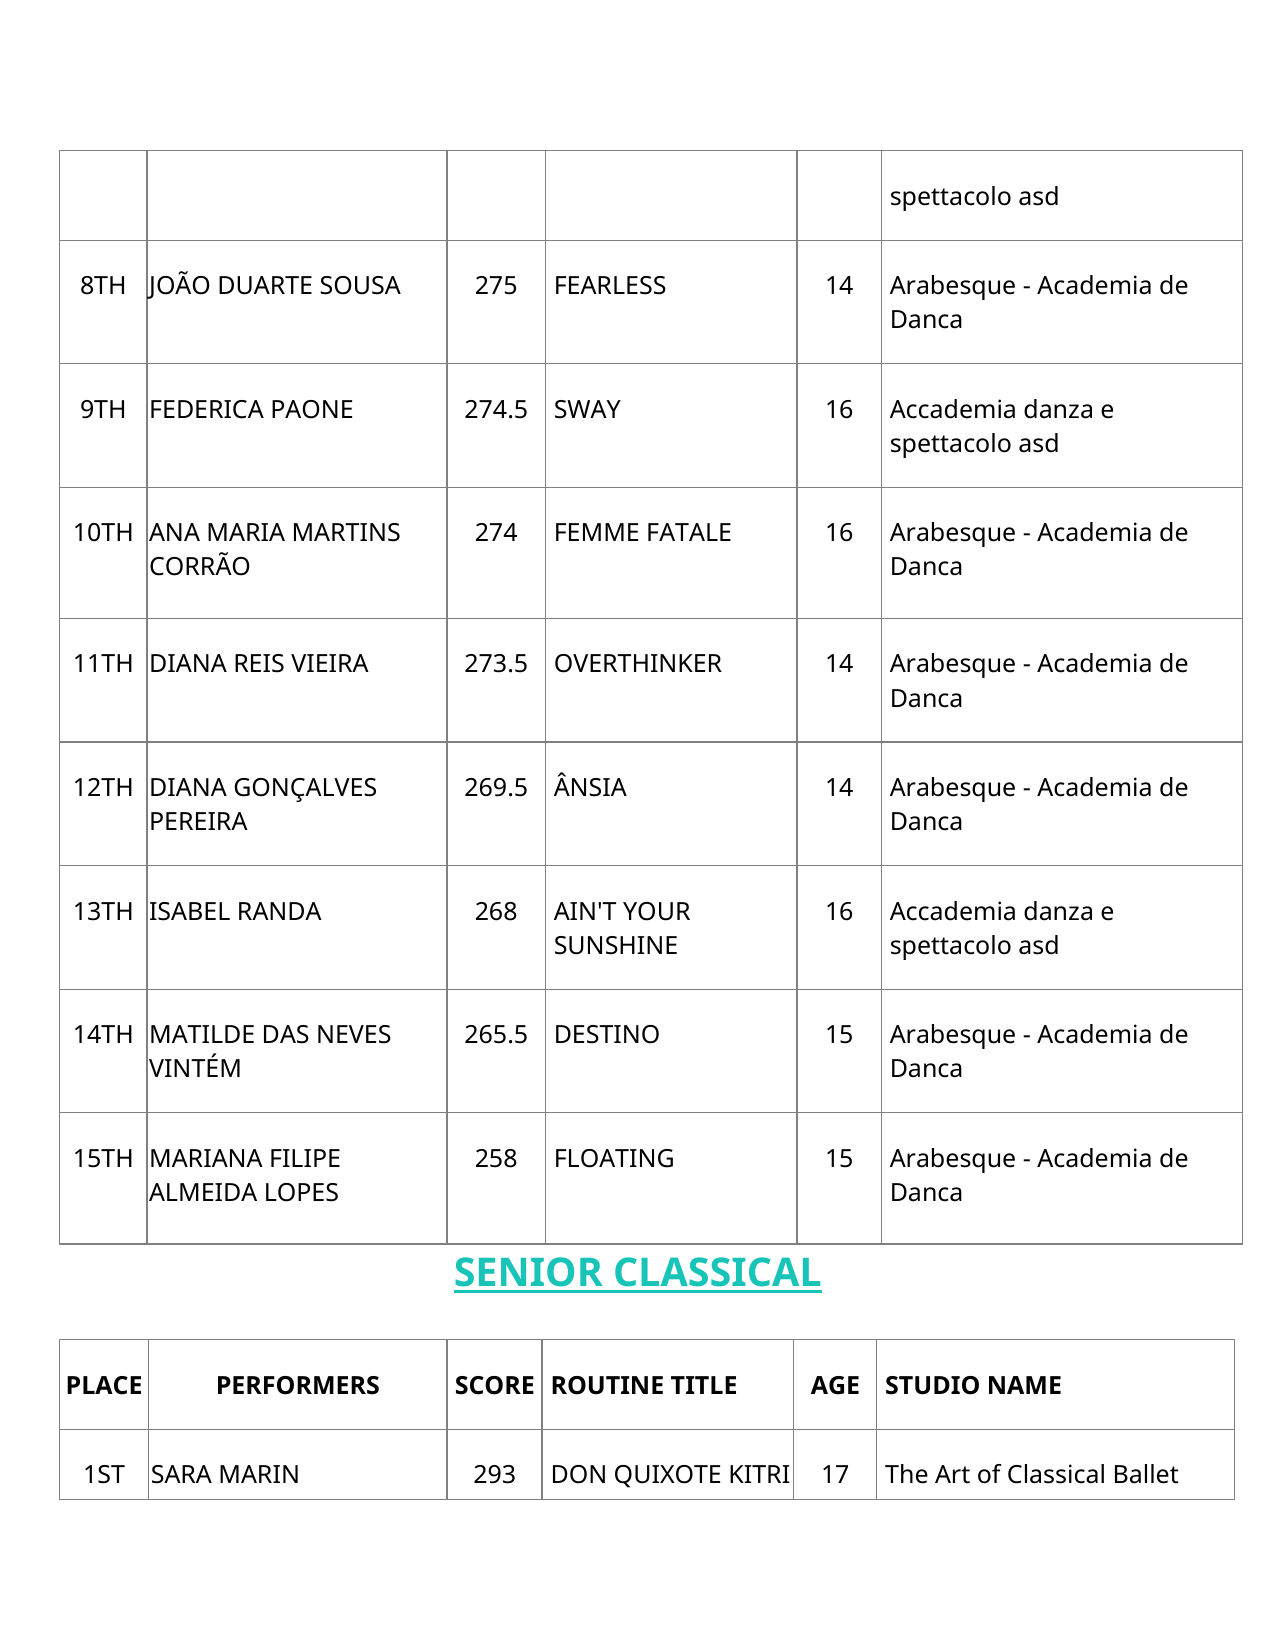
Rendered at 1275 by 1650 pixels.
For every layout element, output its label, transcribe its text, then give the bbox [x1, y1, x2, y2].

table_cell FLOATING [546, 1113, 796, 1243]
table_cell 9TH [60, 364, 146, 487]
table_cell 16 [798, 866, 881, 988]
table_cell DIANA REIS VIEIRA [148, 619, 446, 741]
table_cell 15TH [60, 1113, 146, 1243]
table_header AGE [794, 1340, 876, 1428]
table_header SCORE [448, 1340, 541, 1428]
table_cell 268 [448, 866, 545, 988]
table_cell MARIANA FILIPE ALMEIDA LOPES [148, 1113, 446, 1243]
table_cell 293 [448, 1430, 541, 1499]
table_cell 14 [798, 619, 881, 741]
table_cell 258 [448, 1113, 545, 1243]
table_cell 16 [798, 364, 881, 487]
table_cell [546, 151, 796, 239]
table_cell SWAY [546, 364, 796, 487]
table_cell 8TH [60, 241, 146, 363]
table_cell 12TH [60, 743, 146, 865]
table_cell Arabesque - Academia de Danca [882, 619, 1242, 741]
table_cell [148, 151, 446, 239]
table_cell [798, 151, 881, 239]
table_cell 14TH [60, 990, 146, 1112]
table_cell FEMME FATALE [546, 488, 796, 618]
table_cell 275 [448, 241, 545, 363]
table_cell FEDERICA PAONE [148, 364, 446, 487]
table_cell Arabesque - Academia de Danca [882, 743, 1242, 865]
table_cell DESTINO [546, 990, 796, 1112]
table_cell 15 [798, 990, 881, 1112]
table_cell ISABEL RANDA [148, 866, 446, 988]
table_cell spettacolo asd [882, 151, 1242, 239]
table_cell AIN'T YOUR SUNSHINE [546, 866, 796, 988]
table_cell 15 [798, 1113, 881, 1243]
table_cell MATILDE DAS NEVES VINTÉM [148, 990, 446, 1112]
table_cell FEARLESS [546, 241, 796, 363]
table_cell 265.5 [448, 990, 545, 1112]
table_cell 269.5 [448, 743, 545, 865]
table_cell Arabesque - Academia de Danca [882, 488, 1242, 618]
table_cell 274 [448, 488, 545, 618]
table_cell 14 [798, 241, 881, 363]
table_cell 10TH [60, 488, 146, 618]
table_cell ANA MARIA MARTINS CORRÃO [148, 488, 446, 618]
text SENIOR CLASSICAL [150, 1245, 1125, 1298]
table_cell Accademia danza e spettacolo asd [882, 364, 1242, 487]
table_header ROUTINE TITLE [543, 1340, 793, 1428]
table_header PLACE [60, 1340, 148, 1428]
table_cell [448, 151, 545, 239]
table_cell Accademia danza e spettacolo asd [882, 866, 1242, 988]
table_cell 17 [794, 1430, 876, 1499]
table_cell 1ST [60, 1430, 148, 1499]
table_cell 14 [798, 743, 881, 865]
table_cell Arabesque - Academia de Danca [882, 990, 1242, 1112]
table_cell 274.5 [448, 364, 545, 487]
table_cell SARA MARIN [149, 1430, 446, 1499]
table_cell 273.5 [448, 619, 545, 741]
table_header PERFORMERS [149, 1340, 446, 1428]
table_cell DIANA GONÇALVES PEREIRA [148, 743, 446, 865]
table_cell 13TH [60, 866, 146, 988]
table_cell Arabesque - Academia de Danca [882, 241, 1242, 363]
table_cell DON QUIXOTE KITRI [543, 1430, 793, 1499]
table_cell 16 [798, 488, 881, 618]
table_cell OVERTHINKER [546, 619, 796, 741]
table_cell The Art of Classical Ballet [877, 1430, 1234, 1499]
table_cell JOÃO DUARTE SOUSA [148, 241, 446, 363]
table_cell 11TH [60, 619, 146, 741]
table_cell [60, 151, 146, 239]
table_cell ÂNSIA [546, 743, 796, 865]
table_header STUDIO NAME [877, 1340, 1234, 1428]
table_cell Arabesque - Academia de Danca [882, 1113, 1242, 1243]
